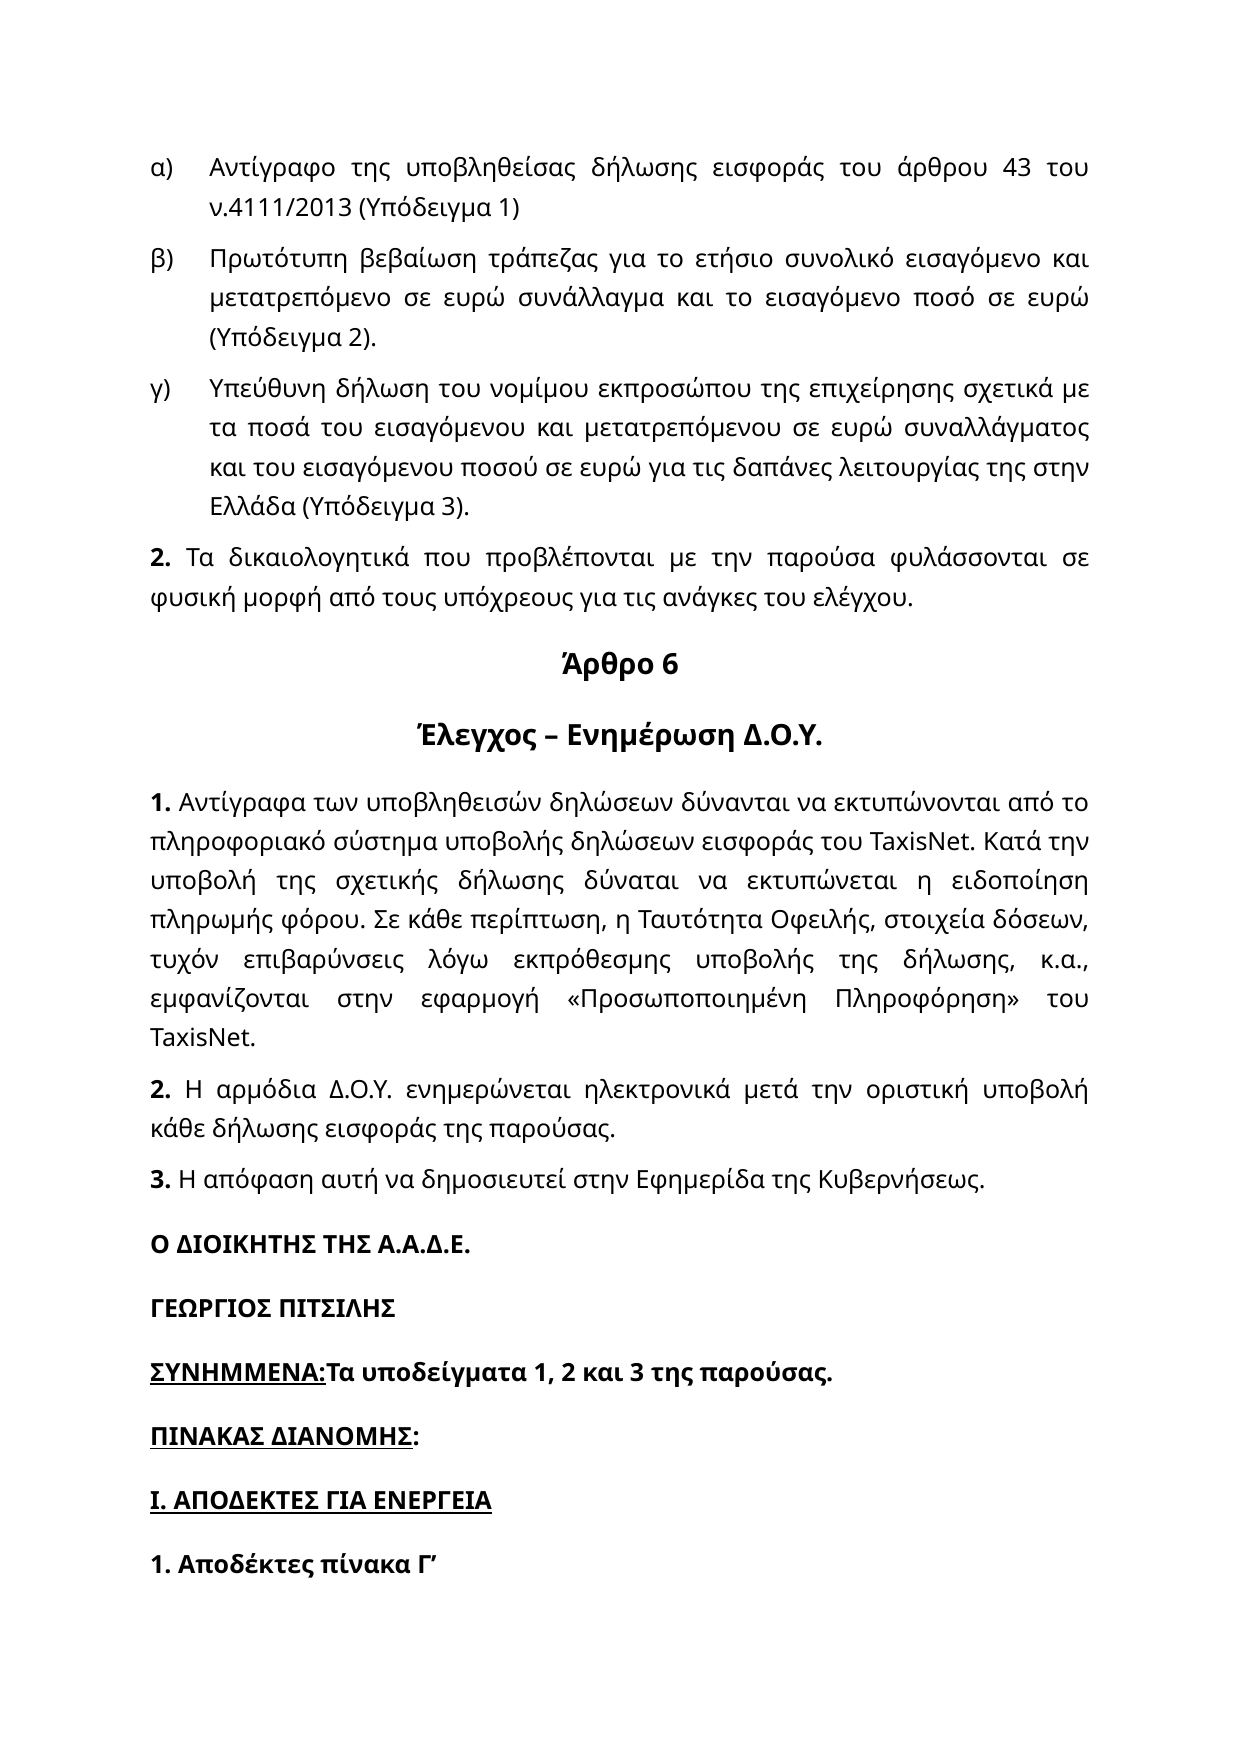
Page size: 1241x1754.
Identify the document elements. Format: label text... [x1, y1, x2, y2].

text ΓΕΩΡΓΙΟΣ ΠΙΤΣΙΛΗΣ [150, 1290, 1090, 1324]
list β) Πρωτότυπη βεβαίωση τράπεζας για το ετήσιο συνολικό εισαγόμενο και μετατρεπόμενο σε ευρώ συνάλλαγμα και το εισαγόμενο ποσό σε ευρώ (Υπόδειγμα 2). [150, 241, 1090, 353]
text 1. Αντίγραφα των υποβληθεισών δηλώσεων δύνανται να εκτυπώνονται από το πληροφοριακό σύστημα υποβολής δηλώσεων εισφοράς του TaxisNet. Κατά την υποβολή της σχετικής δήλωσης δύναται να εκτυπώνεται η ειδοποίηση πληρωμής φόρου. Σε κάθε περίπτωση, η Ταυτότητα Οφειλής, στοιχεία δόσεων, τυχόν επιβαρύνσεις λόγω εκπρόθεσμης υποβολής της δήλωσης, κ.α., εμφανίζονται στην εφαρμογή «Προσωποποιημένη Πληροφόρηση» του TaxisNet. [150, 784, 1090, 1054]
text ΣΥΝΗΜΜΕΝΑ:Τα υποδείγματα 1, 2 και 3 της παρούσας. [150, 1354, 1090, 1389]
list γ) Υπεύθυνη δήλωση του νομίμου εκπροσώπου της επιχείρησης σχετικά με τα ποσά του εισαγόμενου και μετατρεπόμενου σε ευρώ συναλλάγματος και του εισαγόμενου ποσού σε ευρώ για τις δαπάνες λειτουργίας της στην Ελλάδα (Υπόδειγμα 3). [150, 371, 1090, 522]
text 2. Η αρμόδια Δ.Ο.Υ. ενημερώνεται ηλεκτρονικά μετά την οριστική υποβολή κάθε δήλωσης εισφοράς της παρούσας. [150, 1071, 1090, 1144]
text ΠΙΝΑΚΑΣ ΔΙΑΝΟΜΗΣ: [150, 1419, 1090, 1453]
subtitle Άρθρο 6 [150, 643, 1090, 683]
text 2. Τα δικαιολογητικά που προβλέπονται με την παρούσα φυλάσσονται σε φυσική μορφή από τους υπόχρεους για τις ανάγκες του ελέγχου. [150, 540, 1090, 613]
list α) Αντίγραφο της υποβληθείσας δήλωσης εισφοράς του άρθρου 43 του ν.4111/2013 (Υπόδειγμα 1) [150, 150, 1090, 223]
subtitle Έλεγχος – Ενημέρωση Δ.Ο.Υ. [150, 714, 1090, 754]
text 1. Αποδέκτες πίνακα Γ’ [150, 1547, 1090, 1581]
text 3. Η απόφαση αυτή να δημοσιευτεί στην Εφημερίδα της Κυβερνήσεως. [150, 1162, 1090, 1196]
text Ι. ΑΠΟΔΕΚΤΕΣ ΓΙΑ ΕΝΕΡΓΕΙΑ [150, 1483, 1090, 1517]
text Ο ΔΙΟΙΚΗΤΗΣ ΤΗΣ Α.Α.Δ.Ε. [150, 1226, 1090, 1260]
